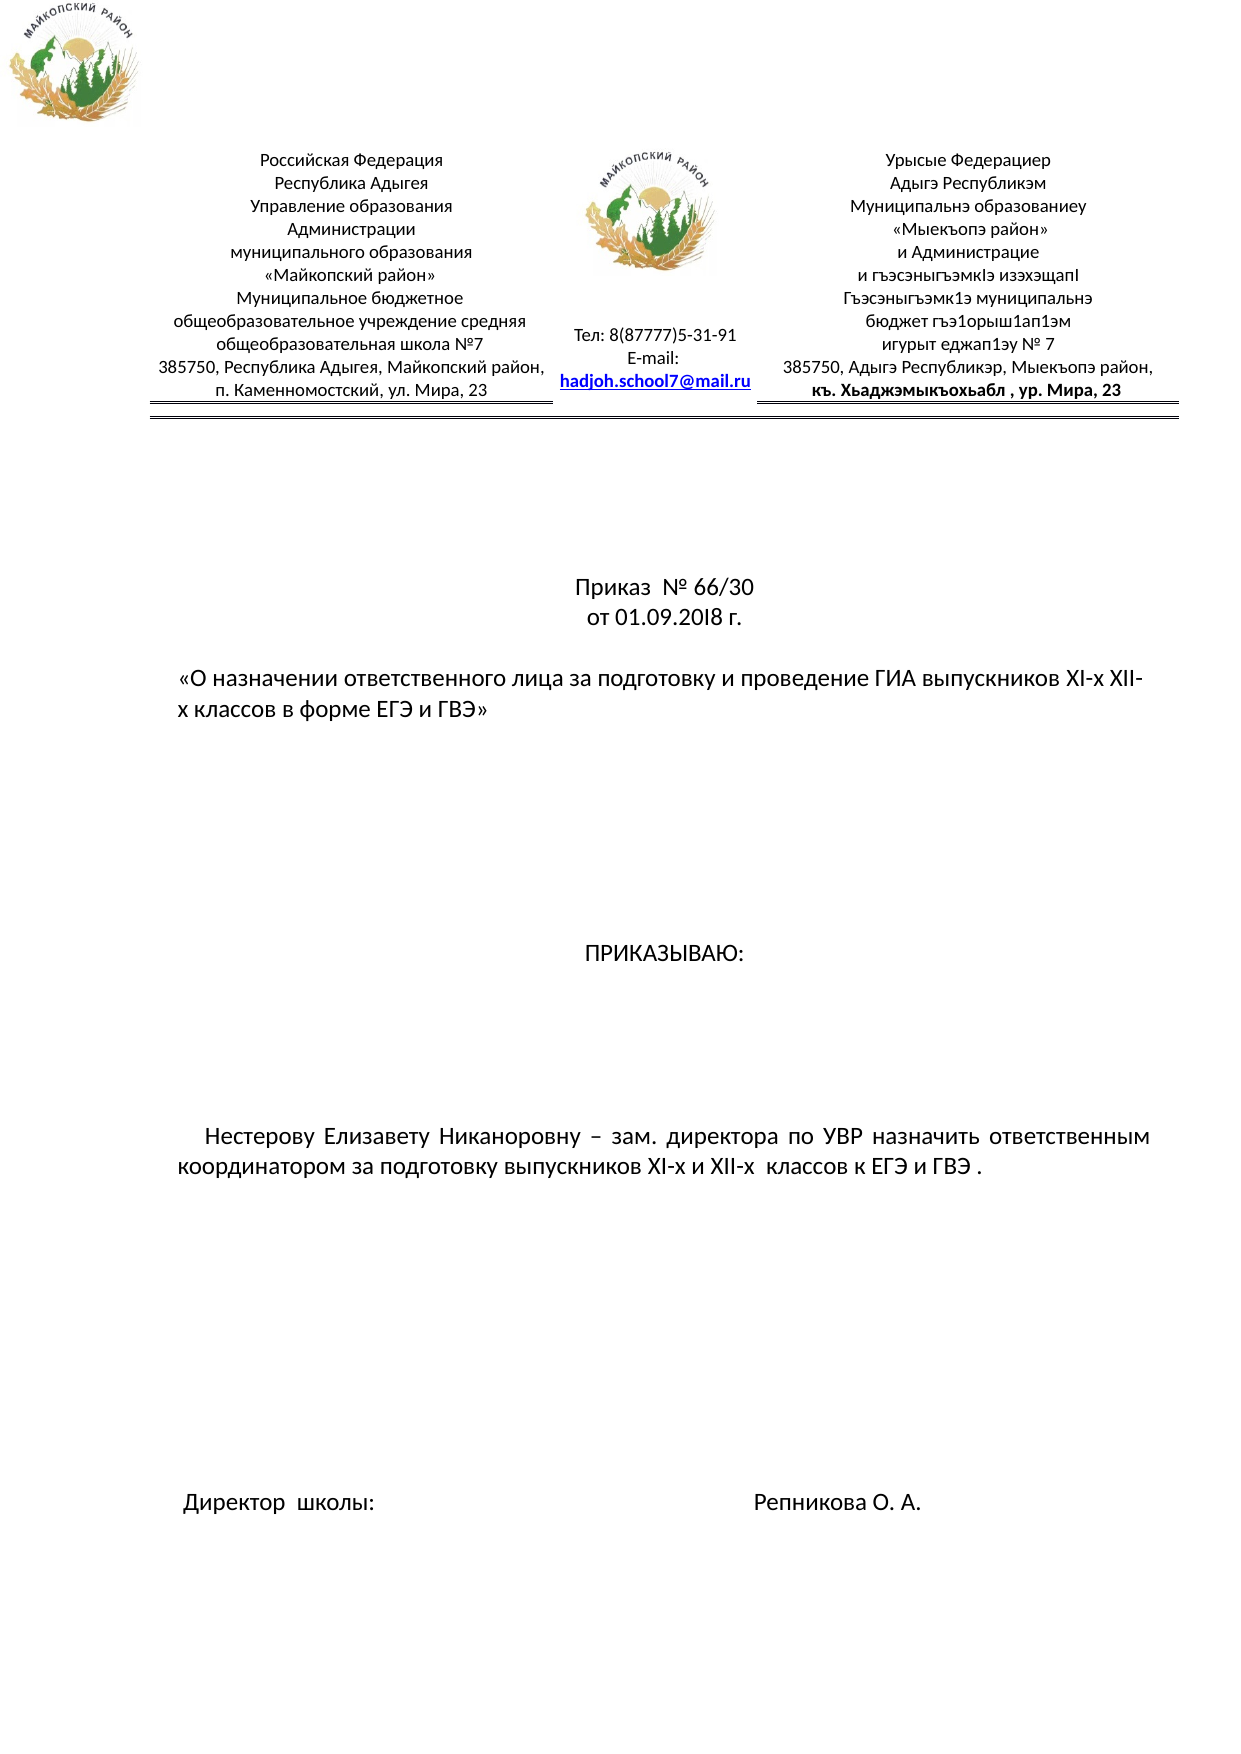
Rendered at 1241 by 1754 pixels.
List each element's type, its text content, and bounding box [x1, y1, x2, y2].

text Нестерову Елизавету Никаноровну – зам. директора по УВР назначить ответственным координатором за подготовку выпускников XI-х и XII-х классов к ЕГЭ и ГВЭ . [177, 1120, 1152, 1181]
table_header [553, 149, 757, 298]
picture [0, 0, 155, 127]
text ПРИКАЗЫВАЮ: [177, 937, 1152, 967]
text от 01.09.20I8 г. [177, 601, 1152, 632]
table_header Российская Федерация Республика Адыгея Управление образования Администрации муниципального образования «Майкопский район» Муниципальное бюджетное общеобразовательное учреждение средняя общеобразовательная школа №7 385750, Республика Адыгея, Майкопский район, п. Каменномостский, ул. Мира, 23 [150, 149, 553, 401]
table_header Урысые Федерациер Адыгэ Республикэм Муниципальнэ образованиеу «Мыекъопэ район» и Администрацие и гъэсэныгъэмкIэ изэхэщапI Гъэсэныгъэмк1э муниципальнэ бюджет гъэ1орыш1ап1эм игурыт еджап1эу № 7 385750, Адыгэ Республикэр, Мыекъопэ район, къ. Хьаджэмыкъохьабл , ур. Мира, 23 [757, 149, 1179, 401]
table_cell [553, 401, 757, 416]
table_cell [757, 404, 1179, 416]
text Директор школы: Репникова О. А. [177, 1486, 1152, 1517]
text «О назначении ответственного лица за подготовку и проведение ГИА выпускников XI-х XII-х классов в форме ЕГЭ и ГВЭ» [177, 662, 1152, 723]
picture [576, 148, 731, 276]
table_cell Тел: 8(87777)5-31-91 E-mail: hadjoh.school7@mail.ru [553, 298, 757, 401]
text Приказ № 66/30 [177, 571, 1152, 601]
table_cell [150, 404, 553, 416]
